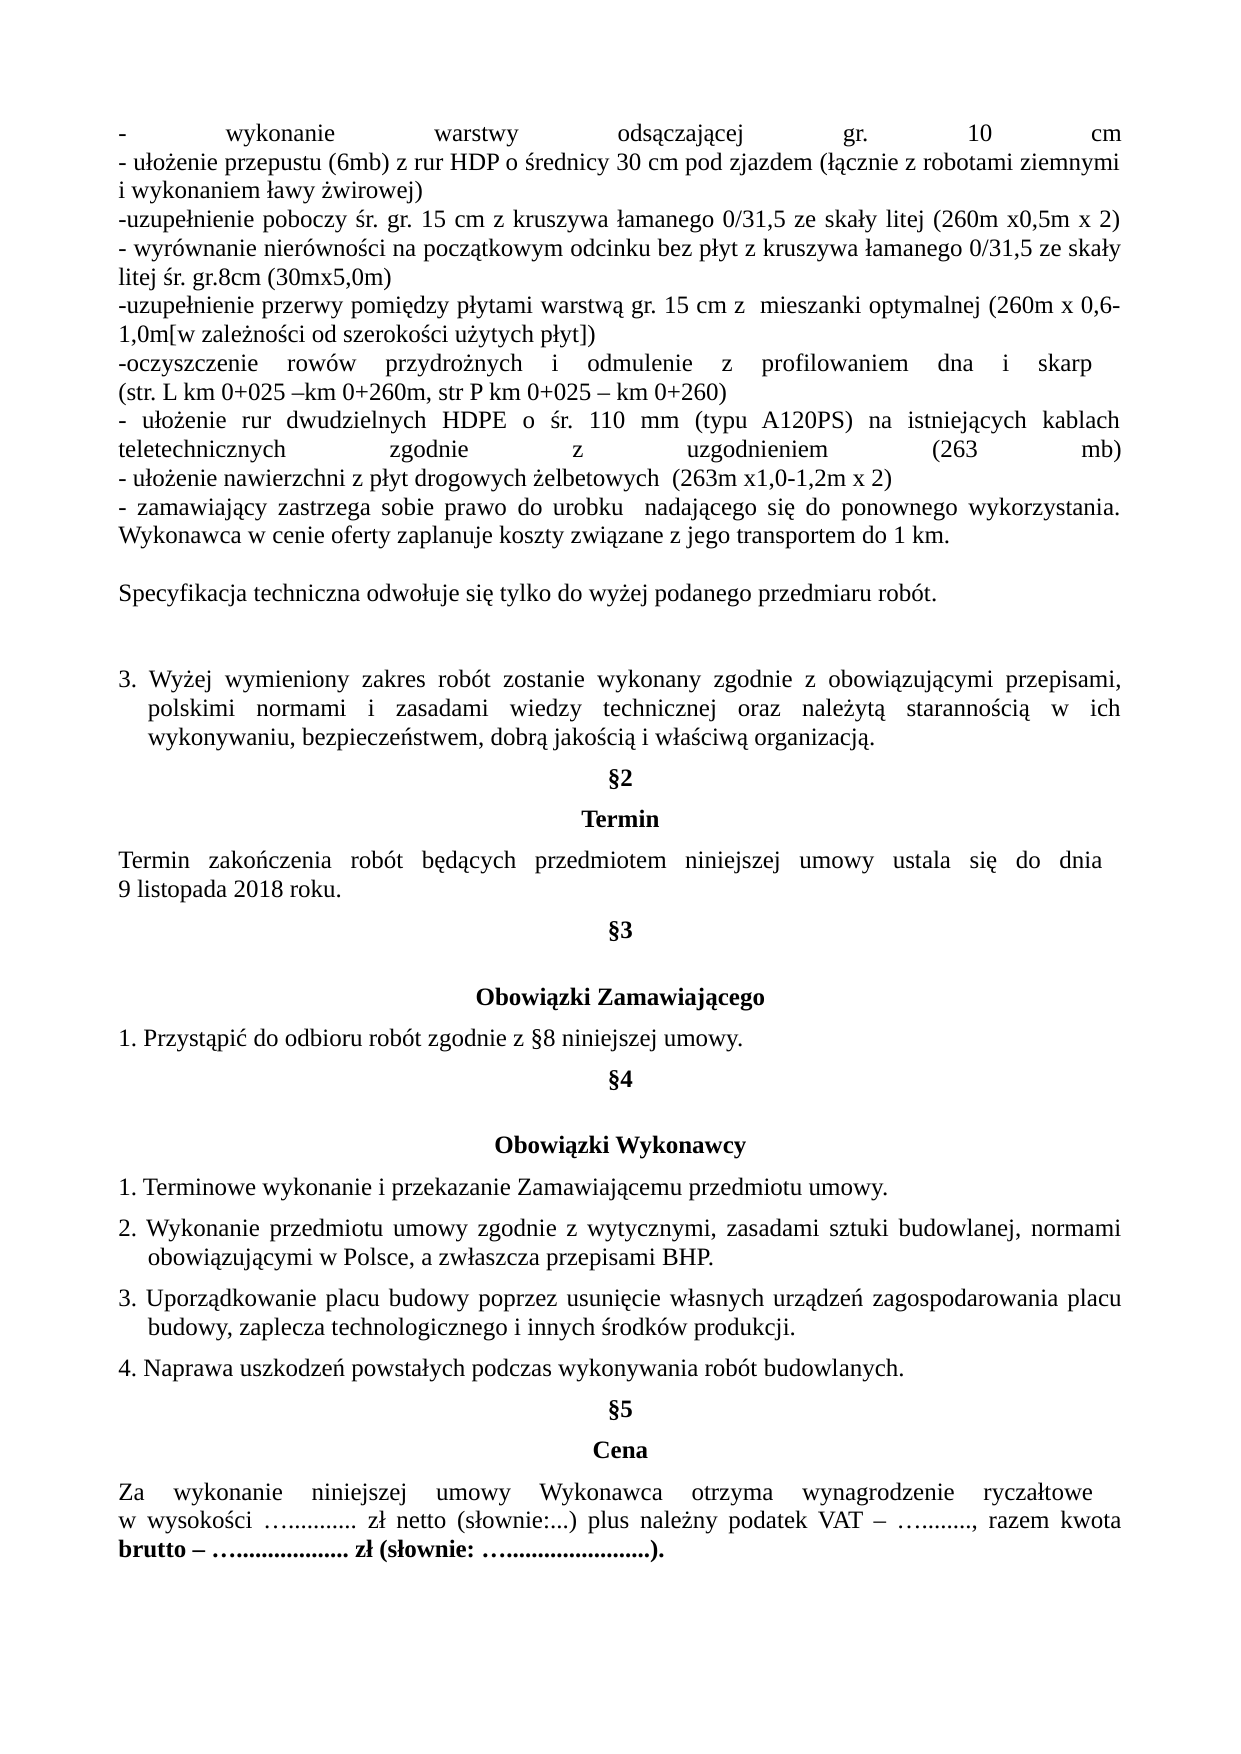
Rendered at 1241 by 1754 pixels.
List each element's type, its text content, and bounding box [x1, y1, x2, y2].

subtitle Obowiązki Wykonawcy [118, 1131, 1122, 1159]
text - wykonanie warstwy odsączającej gr. 10 cm - ułożenie przepustu (6mb) z rur HDP o średnicy 30 cm pod zjazdem (łącznie z robotami ziemnymi i wykonaniem ławy żwirowej) [118, 118, 1122, 204]
text §4 [118, 1064, 1122, 1093]
text Za wykonanie niniejszej umowy Wykonawca otrzyma wynagrodzenie ryczałtowe w wysokości …........... zł netto (słownie:...) plus należny podatek VAT – …........, razem kwota brutto – ….................. zł (słownie: ….......................). [118, 1477, 1122, 1563]
text -uzupełnienie poboczy śr. gr. 15 cm z kruszywa łamanego 0/31,5 ze skały litej (260m x0,5m x 2) - wyrównanie nierówności na początkowym odcinku bez płyt z kruszywa łamanego 0/31,5 ze skały litej śr. gr.8cm (30mx5,0m) [118, 204, 1122, 291]
text Cena [118, 1436, 1122, 1464]
text 2. Wykonanie przedmiotu umowy zgodnie z wytycznymi, zasadami sztuki budowlanej, normami obowiązującymi w Polsce, a zwłaszcza przepisami BHP. [118, 1213, 1122, 1271]
text Termin zakończenia robót będących przedmiotem niniejszej umowy ustala się do dnia 9 listopada 2018 roku. [118, 846, 1122, 903]
text Specyfikacja techniczna odwołuje się tylko do wyżej podanego przedmiaru robót. [118, 549, 1122, 607]
text -uzupełnienie przerwy pomiędzy płytami warstwą gr. 15 cm z mieszanki optymalnej (260m x 0,6-1,0m[w zależności od szerokości użytych płyt]) [118, 291, 1122, 348]
text 1. Przystąpić do odbioru robót zgodnie z §8 niniejszej umowy. [118, 1023, 1122, 1052]
subtitle Obowiązki Zamawiającego [118, 982, 1122, 1011]
text §3 [118, 916, 1122, 944]
text Termin [118, 804, 1122, 833]
text §5 [118, 1394, 1122, 1423]
text 3. Uporządkowanie placu budowy poprzez usunięcie własnych urządzeń zagospodarowania placu budowy, zaplecza technologicznego i innych środków produkcji. [118, 1283, 1122, 1341]
text §2 [118, 763, 1122, 792]
text -oczyszczenie rowów przydrożnych i odmulenie z profilowaniem dna i skarp (str. L km 0+025 –km 0+260m, str P km 0+025 – km 0+260) [118, 348, 1122, 406]
text - zamawiający zastrzega sobie prawo do urobku nadającego się do ponownego wykorzystania. Wykonawca w cenie oferty zaplanuje koszty związane z jego transportem do 1 km. [118, 492, 1122, 549]
text 3. Wyżej wymieniony zakres robót zostanie wykonany zgodnie z obowiązującymi przepisami, polskimi normami i zasadami wiedzy technicznej oraz należytą starannością w ich wykonywaniu, bezpieczeństwem, dobrą jakością i właściwą organizacją. [118, 664, 1122, 751]
text - ułożenie rur dwudzielnych HDPE o śr. 110 mm (typu A120PS) na istniejących kablach teletechnicznych zgodnie z uzgodnieniem (263 mb) - ułożenie nawierzchni z płyt drogowych żelbetowych (263m x1,0-1,2m x 2) [118, 406, 1122, 492]
text 4. Naprawa uszkodzeń powstałych podczas wykonywania robót budowlanych. [118, 1353, 1122, 1382]
text 1. Terminowe wykonanie i przekazanie Zamawiającemu przedmiotu umowy. [118, 1172, 1122, 1201]
